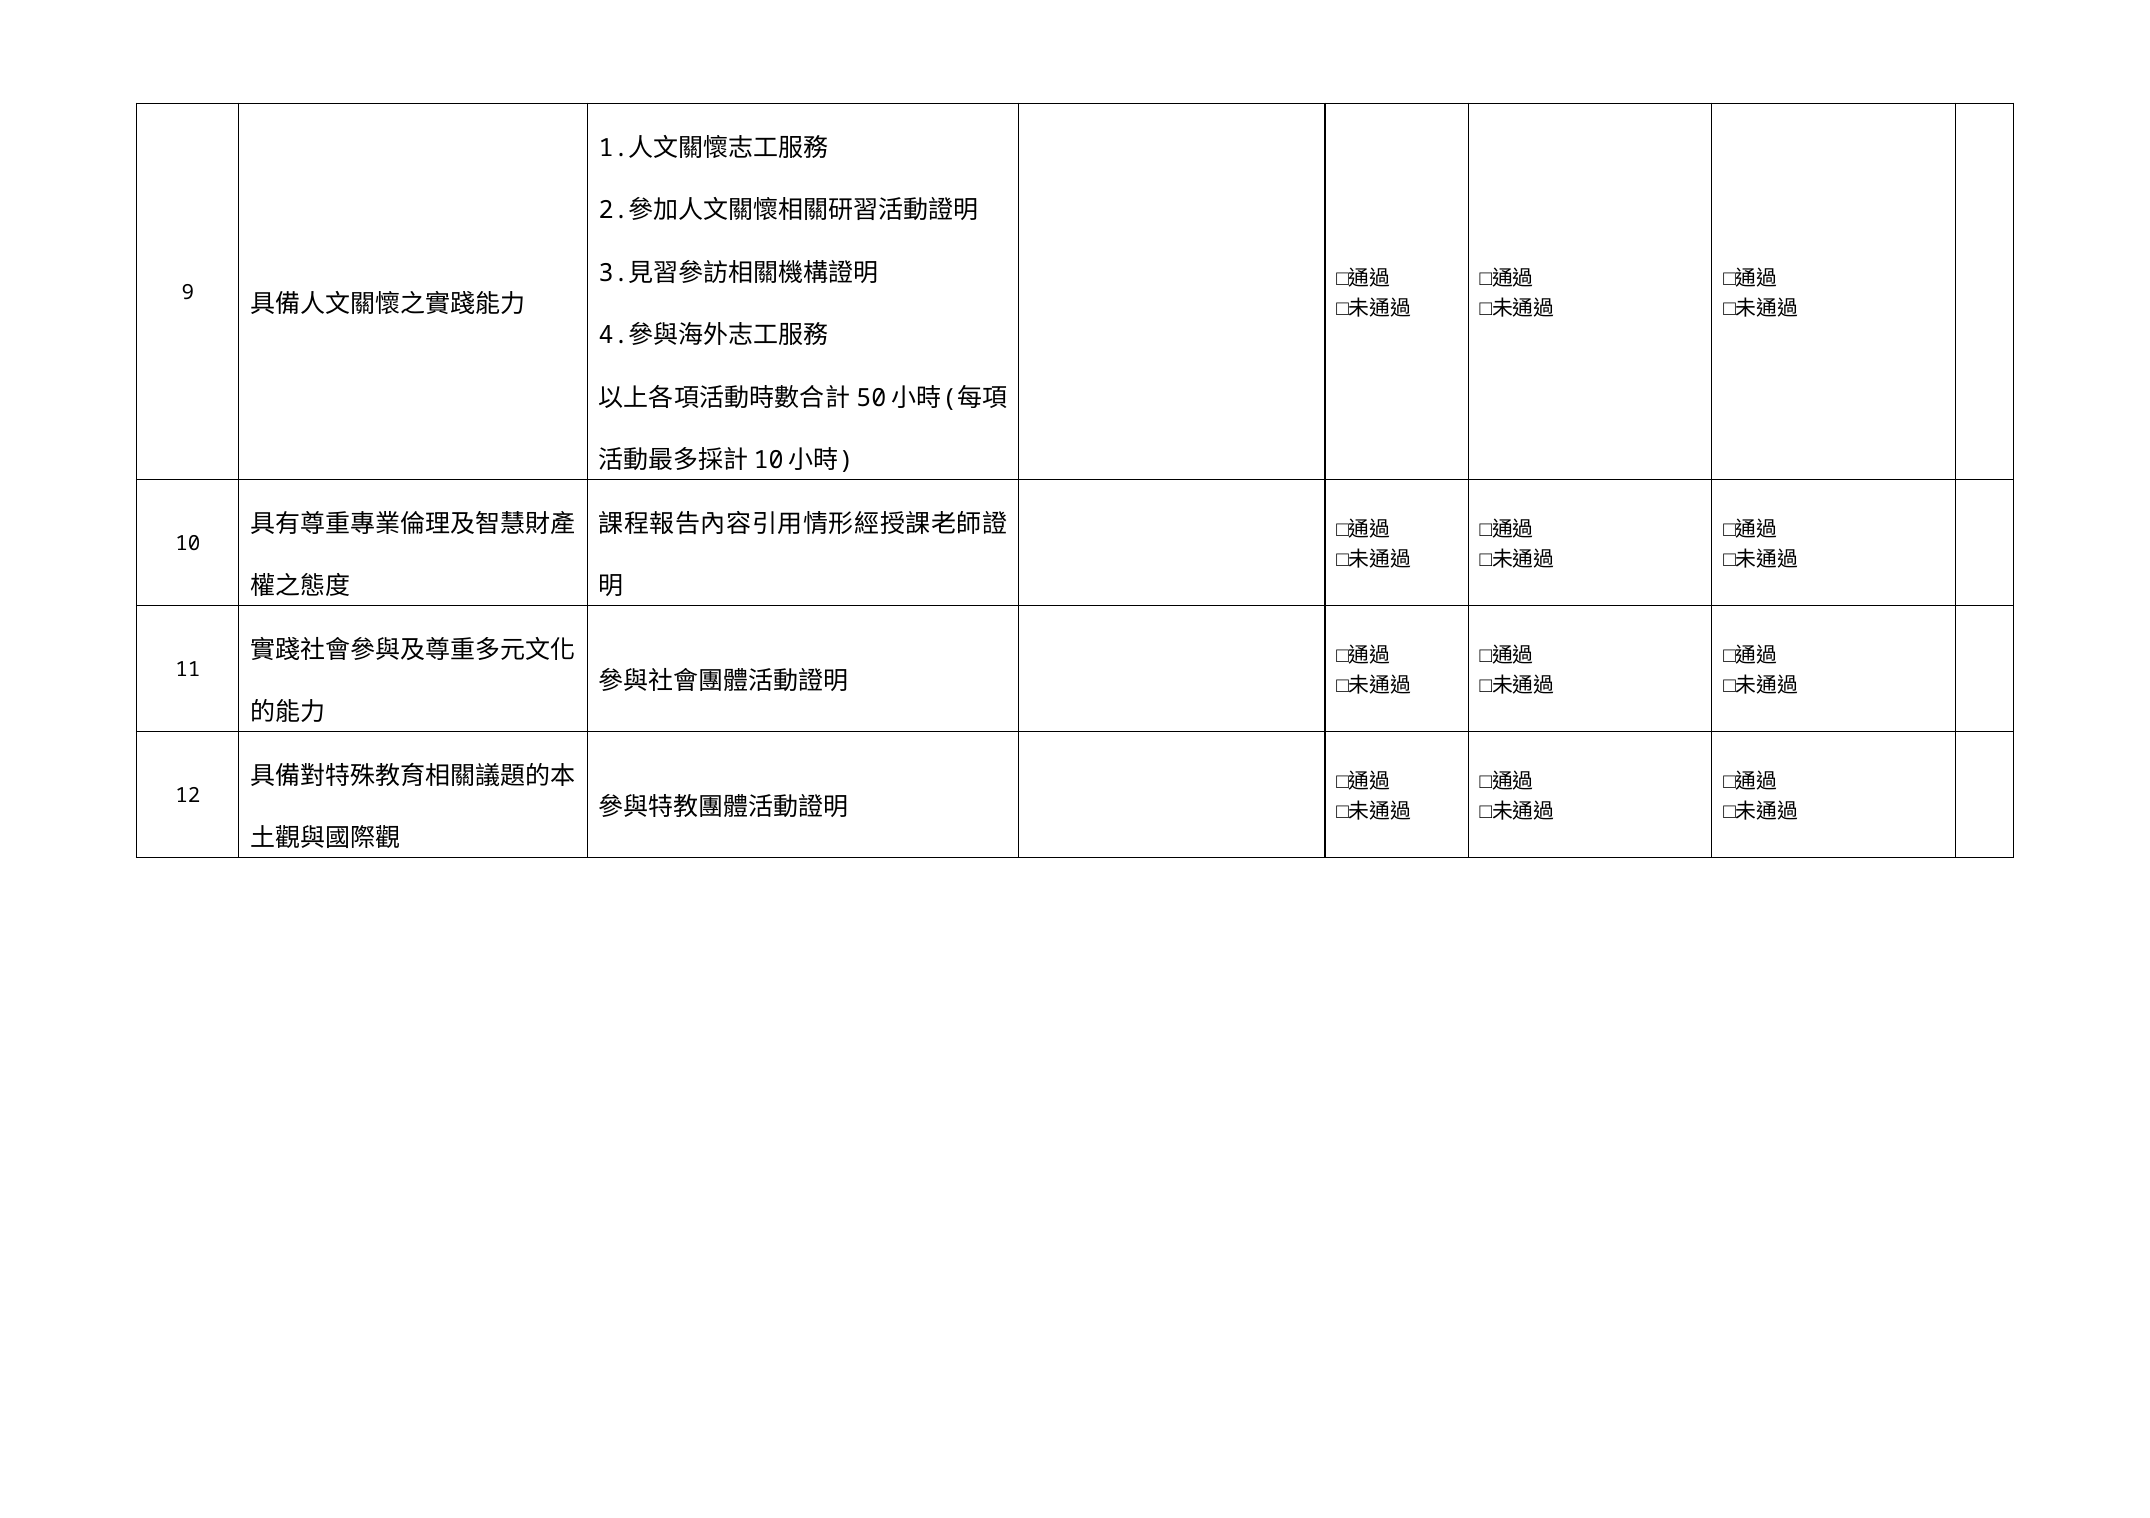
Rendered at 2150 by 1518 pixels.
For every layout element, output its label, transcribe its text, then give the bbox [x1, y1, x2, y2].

table_cell 1.人文關懷志工服務 2.參加人文關懷相關研習活動證明 3.見習參訪相關機構證明 4.參與海外志工服務 以上各項活動時數合計50小時(每項活動最多採計10小時) [588, 104, 1018, 479]
table_cell □通過 □未通過 [1712, 104, 1955, 479]
table_cell [1956, 104, 2013, 479]
table_cell 課程報告內容引用情形經授課老師證明 [588, 480, 1018, 605]
table_cell □通過 □未通過 [1469, 606, 1711, 731]
table_cell [1956, 732, 2013, 857]
table_cell □通過 □未通過 [1326, 606, 1468, 731]
table_cell 實踐社會參與及尊重多元文化的能力 [239, 606, 587, 731]
table_cell 參與社會團體活動證明 [588, 606, 1018, 731]
table_cell [1019, 480, 1324, 605]
table_cell □通過 □未通過 [1712, 606, 1955, 731]
table_cell □通過 □未通過 [1712, 732, 1955, 857]
table_cell 具備人文關懷之實踐能力 [239, 104, 587, 479]
table_cell [1019, 606, 1324, 731]
table_cell 11 [137, 606, 238, 731]
table_cell □通過 □未通過 [1326, 732, 1468, 857]
table_cell [1019, 104, 1324, 479]
table_cell 具有尊重專業倫理及智慧財產權之態度 [239, 480, 587, 605]
table_cell 10 [137, 480, 238, 605]
table_cell [1956, 606, 2013, 731]
table_cell □通過 □未通過 [1469, 480, 1711, 605]
table_cell 具備對特殊教育相關議題的本土觀與國際觀 [239, 732, 587, 857]
table_cell □通過 □未通過 [1712, 480, 1955, 605]
table_cell 12 [137, 732, 238, 857]
table_cell □通過 □未通過 [1326, 104, 1468, 479]
table_cell 參與特教團體活動證明 [588, 732, 1018, 857]
table_cell [1019, 732, 1324, 857]
table_cell 9 [137, 104, 238, 479]
table_cell □通過 □未通過 [1469, 732, 1711, 857]
table_cell □通過 □未通過 [1326, 480, 1468, 605]
table_cell [1956, 480, 2013, 605]
table_cell □通過 □未通過 [1469, 104, 1711, 479]
